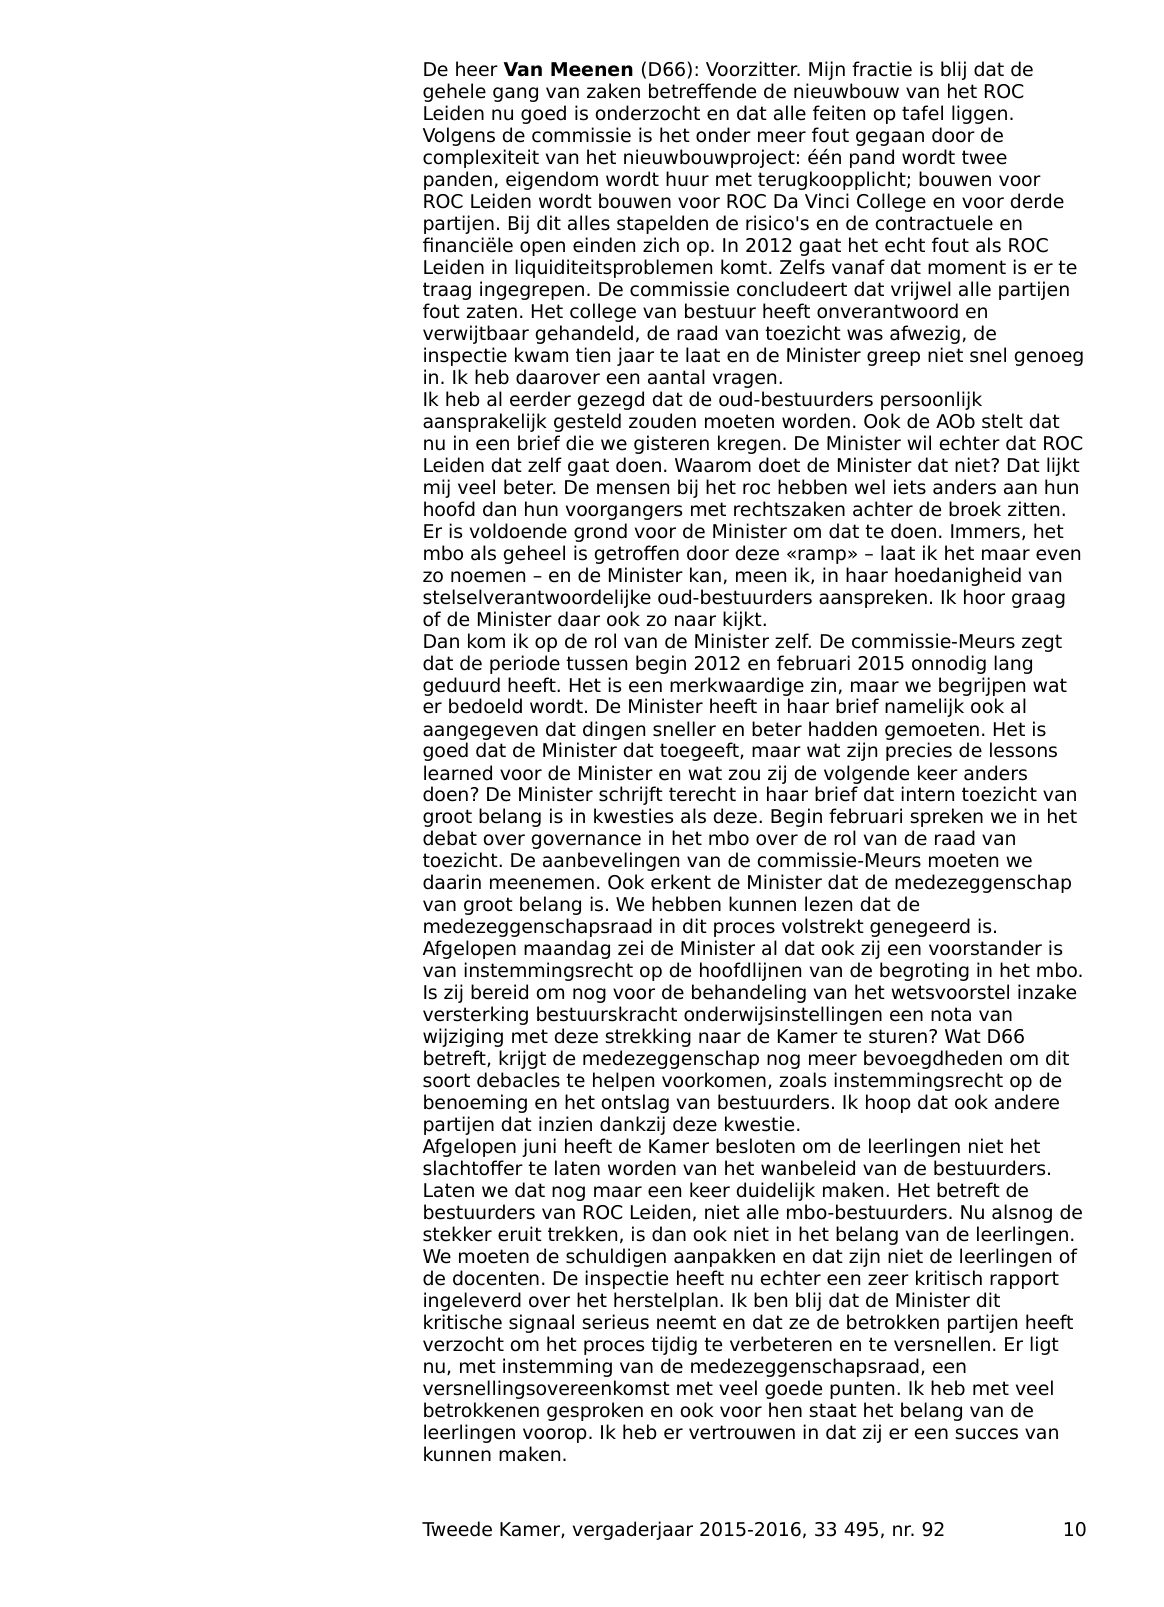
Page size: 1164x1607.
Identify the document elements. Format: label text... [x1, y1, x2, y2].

text De heer Van Meenen (D66): Voorzitter. Mijn fractie is blij dat de gehele gang van zaken betreffende de nieuwbouw van het ROC Leiden nu goed is onderzocht en dat alle feiten op tafel liggen. Volgens de commissie is het onder meer fout gegaan door de complexiteit van het nieuwbouwproject: één pand wordt twee panden, eigendom wordt huur met terugkoopplicht; bouwen voor ROC Leiden wordt bouwen voor ROC Da Vinci College en voor derde partijen. Bij dit alles stapelden de risico's en de contractuele en financiële open einden zich op. In 2012 gaat het echt fout als ROC Leiden in liquiditeitsproblemen komt. Zelfs vanaf dat moment is er te traag ingegrepen. De commissie concludeert dat vrijwel alle partijen fout zaten. Het college van bestuur heeft onverantwoord en verwijtbaar gehandeld, de raad van toezicht was afwezig, de inspectie kwam tien jaar te laat en de Minister greep niet snel genoeg in. Ik heb daarover een aantal vragen. [422, 59, 1087, 389]
text Afgelopen juni heeft de Kamer besloten om de leerlingen niet het slachtoffer te laten worden van het wanbeleid van de bestuurders. Laten we dat nog maar een keer duidelijk maken. Het betreft de bestuurders van ROC Leiden, niet alle mbo-bestuurders. Nu alsnog de stekker eruit trekken, is dan ook niet in het belang van de leerlingen. We moeten de schuldigen aanpakken en dat zijn niet de leerlingen of de docenten. De inspectie heeft nu echter een zeer kritisch rapport ingeleverd over het herstelplan. Ik ben blij dat de Minister dit kritische signaal serieus neemt en dat ze de betrokken partijen heeft verzocht om het proces tijdig te verbeteren en te versnellen. Er ligt nu, met instemming van de medezeggenschapsraad, een versnellingsovereenkomst met veel goede punten. Ik heb met veel betrokkenen gesproken en ook voor hen staat het belang van de leerlingen voorop. Ik heb er vertrouwen in dat zij er een succes van kunnen maken. [422, 1136, 1087, 1466]
text Dan kom ik op de rol van de Minister zelf. De commissie-Meurs zegt dat de periode tussen begin 2012 en februari 2015 onnodig lang geduurd heeft. Het is een merkwaardige zin, maar we begrijpen wat er bedoeld wordt. De Minister heeft in haar brief namelijk ook al aangegeven dat dingen sneller en beter hadden gemoeten. Het is goed dat de Minister dat toegeeft, maar wat zijn precies de lessons learned voor de Minister en wat zou zij de volgende keer anders doen? De Minister schrijft terecht in haar brief dat intern toezicht van groot belang is in kwesties als deze. Begin februari spreken we in het debat over governance in het mbo over de rol van de raad van toezicht. De aanbevelingen van de commissie-Meurs moeten we daarin meenemen. Ook erkent de Minister dat de medezeggenschap van groot belang is. We hebben kunnen lezen dat de medezeggenschapsraad in dit proces volstrekt genegeerd is. Afgelopen maandag zei de Minister al dat ook zij een voorstander is van instemmingsrecht op de hoofdlijnen van de begroting in het mbo. Is zij bereid om nog voor de behandeling van het wetsvoorstel inzake versterking bestuurskracht onderwijsinstellingen een nota van wijziging met deze strekking naar de Kamer te sturen? Wat D66 betreft, krijgt de medezeggenschap nog meer bevoegdheden om dit soort debacles te helpen voorkomen, zoals instemmingsrecht op de benoeming en het ontslag van bestuurders. Ik hoop dat ook andere partijen dat inzien dankzij deze kwestie. [422, 631, 1087, 1136]
text Ik heb al eerder gezegd dat de oud-bestuurders persoonlijk aansprakelijk gesteld zouden moeten worden. Ook de AOb stelt dat nu in een brief die we gisteren kregen. De Minister wil echter dat ROC Leiden dat zelf gaat doen. Waarom doet de Minister dat niet? Dat lijkt mij veel beter. De mensen bij het roc hebben wel iets anders aan hun hoofd dan hun voorgangers met rechtszaken achter de broek zitten. Er is voldoende grond voor de Minister om dat te doen. Immers, het mbo als geheel is getroffen door deze «ramp» – laat ik het maar even zo noemen – en de Minister kan, meen ik, in haar hoedanigheid van stelselverantwoordelijke oud-bestuurders aanspreken. Ik hoor graag of de Minister daar ook zo naar kijkt. [422, 389, 1087, 631]
